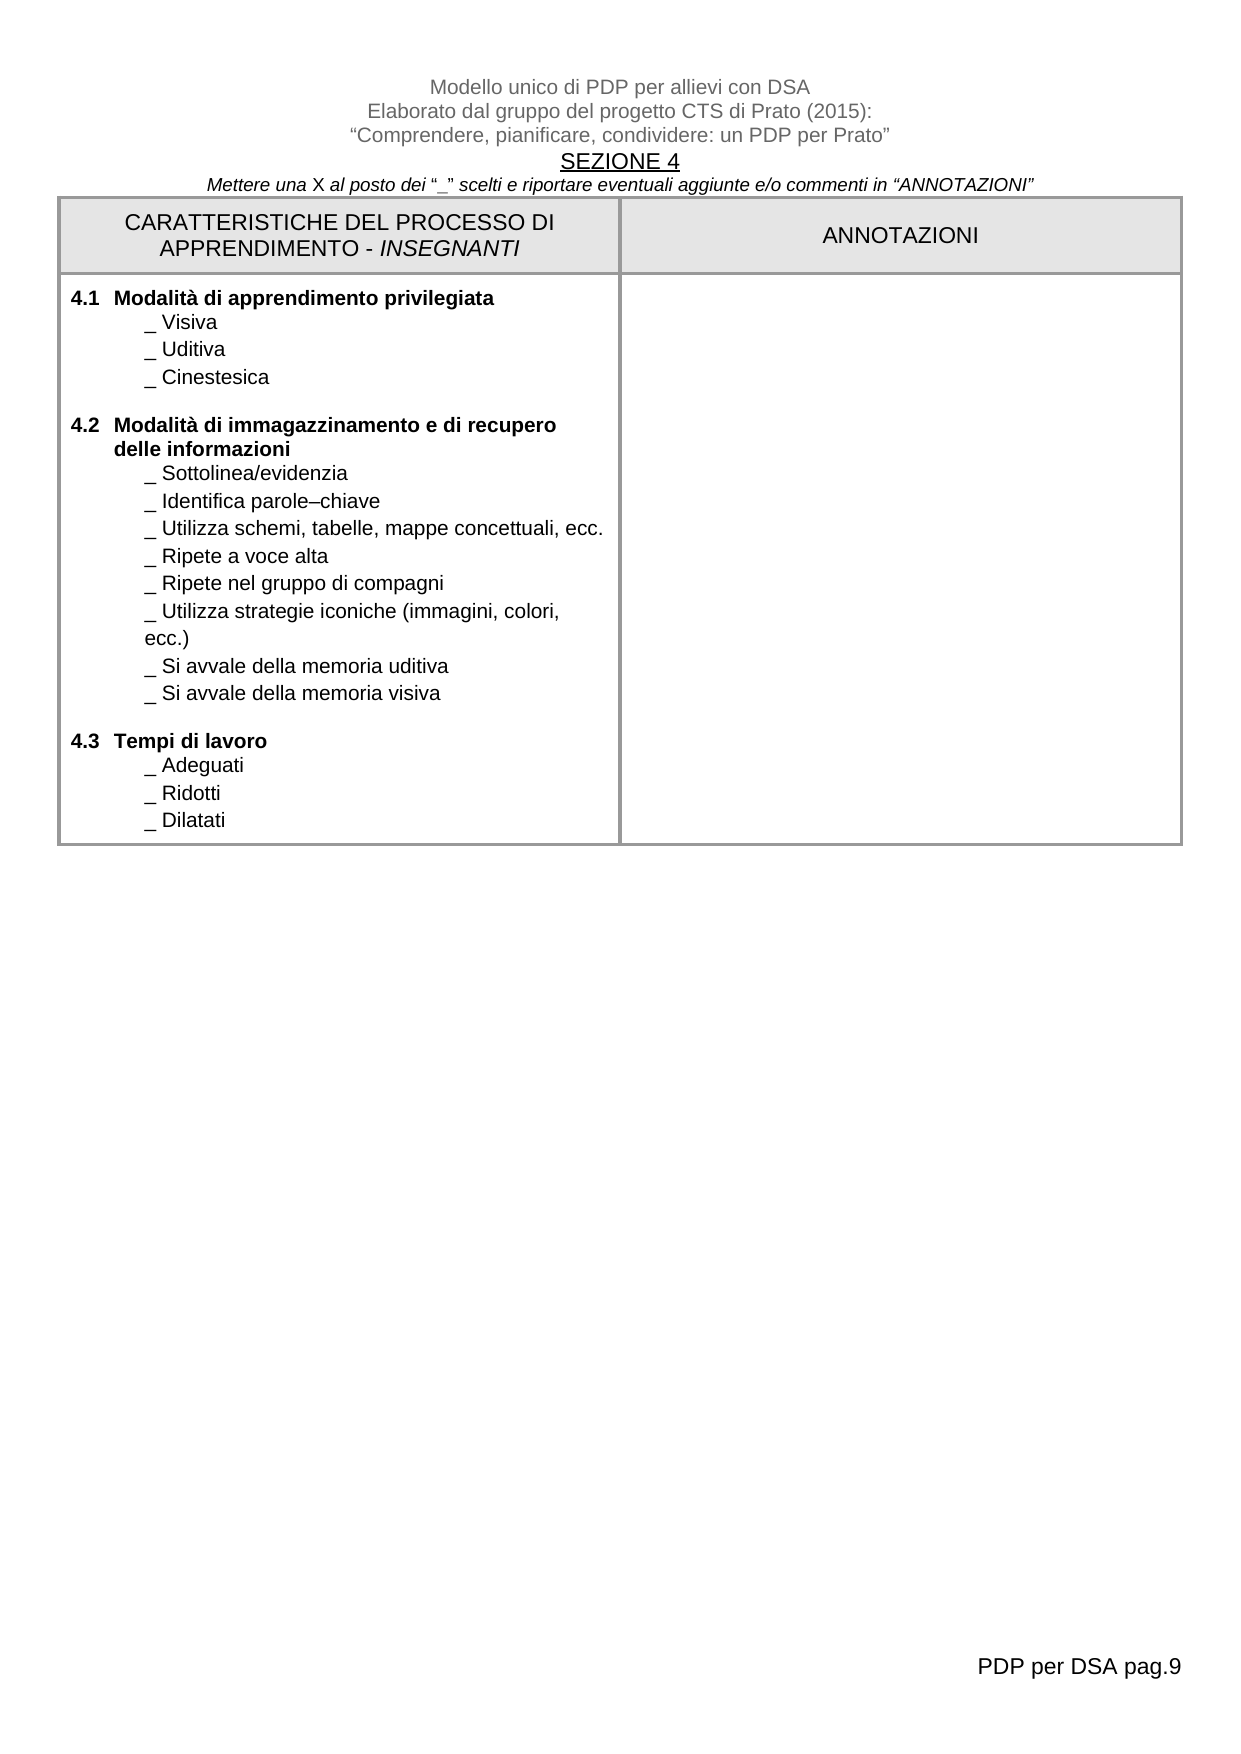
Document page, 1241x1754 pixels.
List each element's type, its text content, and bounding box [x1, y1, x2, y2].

table_header ANNOTAZIONI [622, 199, 1180, 272]
table_cell [622, 275, 1180, 843]
table_header CARATTERISTICHE DEL PROCESSO DI APPRENDIMENTO - INSEGNANTI [61, 199, 618, 272]
table_cell Modalità di apprendimento privilegiata _ Visiva _ Uditiva _ Cinestesica Modalità di immagazzinamento e di recupero delle informazioni _ Sottolinea/evidenzia _ Identifica parole–chiave _ Utilizza schemi, tabelle, mappe concettuali, ecc. _ Ripete a voce alta _ Ripete nel gruppo di compagni _ Utilizza strategie iconiche (immagini, colori, ecc.) _ Si avvale della memoria uditiva _ Si avvale della memoria visiva Tempi di lavoro _ Adeguati _ Ridotti _ Dilatati [61, 275, 618, 843]
subtitle SEZIONE 4 [59, 148, 1181, 174]
subtitle Mettere una X al posto dei “_” scelti e riportare eventuali aggiunte e/o commenti in “ANNOTAZIONI” [59, 174, 1181, 196]
